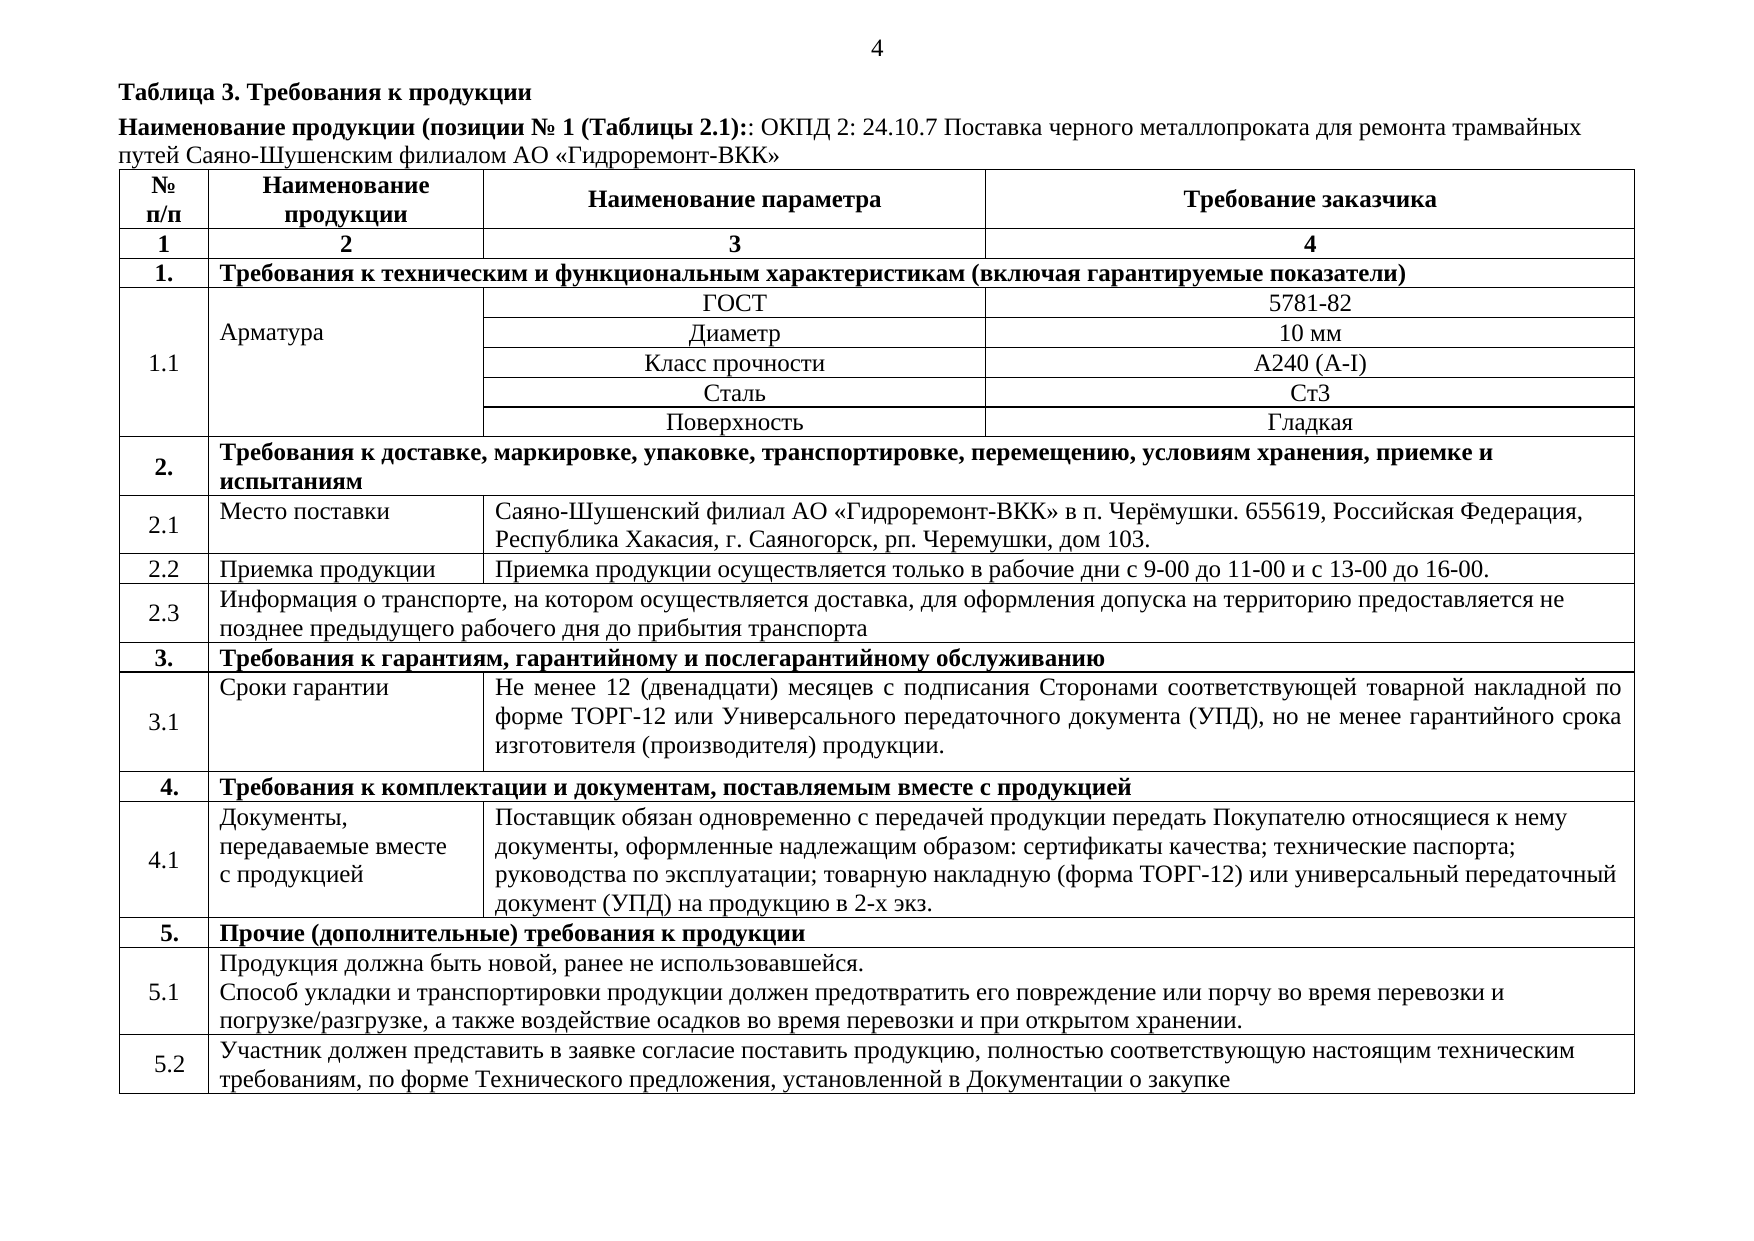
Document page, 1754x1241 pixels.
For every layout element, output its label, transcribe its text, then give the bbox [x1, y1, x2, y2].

table_header Наименование продукции [209, 170, 483, 228]
table_cell А240 (A-I) [986, 348, 1634, 377]
table_cell Приемка продукции [209, 554, 483, 583]
table_cell Требования к техническим и функциональным характеристикам (включая гарантируемые показатели) [209, 259, 1634, 287]
table_cell Информация о транспорте, на котором осуществляется доставка, для оформления допуска на территорию предоставляется не позднее предыдущего рабочего дня до прибытия транспорта [209, 584, 1634, 642]
table_header Требование заказчика [986, 170, 1634, 228]
table_cell Требования к комплектации и документам, поставляемым вместе с продукцией [209, 772, 1634, 801]
table_cell Требования к доставке, маркировке, упаковке, транспортировке, перемещению, условиям хранения, приемке и испытаниям [209, 437, 1634, 495]
table_cell Участник должен представить в заявке согласие поставить продукцию, полностью соответствующую настоящим техническим требованиям, по форме Технического предложения, установленной в Документации о закупке [209, 1035, 1634, 1093]
table_cell 5. [120, 918, 208, 947]
table_cell Ст3 [986, 378, 1634, 406]
table_cell Поставщик обязан одновременно с передачей продукции передать Покупателю относящиеся к нему документы, оформленные надлежащим образом: сертификаты качества; технические паспорта; руководства по эксплуатации; товарную накладную (форма ТОРГ-12) или универсальный передаточный документ (УПД) на продукцию в 2-х экз. [484, 802, 1634, 917]
table_cell 1. [120, 259, 208, 287]
table_cell Документы, передаваемые вместе с продукцией [209, 802, 483, 917]
table_cell 2.2 [120, 554, 208, 583]
table_cell Приемка продукции осуществляется только в рабочие дни с 9-00 до 11-00 и с 13-00 до 16-00. [484, 554, 1634, 583]
table_cell 4. [120, 772, 208, 801]
table_cell Поверхность [484, 408, 985, 436]
table_cell 1 [120, 229, 208, 257]
table_cell Гладкая [986, 408, 1634, 436]
table_cell Сроки гарантии [209, 673, 483, 771]
table_cell Требования к гарантиям, гарантийному и послегарантийному обслуживанию [209, 643, 1634, 671]
table_cell Саяно-Шушенский филиал АО «Гидроремонт-ВКК» в п. Черёмушки. 655619, Российская Федерация, Республика Хакасия, г. Саяногорск, рп. Черемушки, дом 103. [484, 496, 1634, 553]
table_cell Класс прочности [484, 348, 985, 377]
table_cell Продукция должна быть новой, ранее не использовавшейся. Способ укладки и транспортировки продукции должен предотвратить его повреждение или порчу во время перевозки и погрузке/разгрузке, а также воздействие осадков во время перевозки и при открытом хранении. [209, 948, 1634, 1034]
table_cell Диаметр [484, 318, 985, 347]
table_cell 4 [986, 229, 1634, 257]
table_cell 1.1 [120, 288, 208, 436]
table_cell 3.1 [120, 673, 208, 771]
table_cell 2. [120, 437, 208, 495]
table_cell Место поставки [209, 496, 483, 553]
table_cell 3 [484, 229, 985, 257]
table_cell 5.1 [120, 948, 208, 1034]
table_header № п/п [120, 170, 208, 228]
table_cell 2 [209, 229, 483, 257]
table_cell Арматура [209, 288, 483, 436]
table_cell 10 мм [986, 318, 1634, 347]
table_cell 4.1 [120, 802, 208, 917]
table_cell Сталь [484, 378, 985, 406]
table_cell Прочие (дополнительные) требования к продукции [209, 918, 1634, 947]
table_header Наименование параметра [484, 170, 985, 228]
table_cell 2.3 [120, 584, 208, 642]
table_cell 5.2 [120, 1035, 208, 1093]
table_cell ГОСТ [484, 288, 985, 317]
table_cell 5781-82 [986, 288, 1634, 317]
table_cell Не менее 12 (двенадцати) месяцев с подписания Сторонами соответствующей товарной накладной по форме ТОРГ-12 или Универсального передаточного документа (УПД), но не менее гарантийного срока изготовителя (производителя) продукции. [484, 673, 1634, 771]
subtitle Таблица 3. Требования к продукции [118, 77, 1636, 105]
text Наименование продукции (позиции № 1 (Таблицы 2.1):: ОКПД 2: 24.10.7 Поставка черного металлопроката для ремонта трамвайных путей Саяно-Шушенским филиалом АО «Гидроремонт-ВКК» [118, 112, 1636, 169]
table_cell 2.1 [120, 496, 208, 553]
table_cell 3. [120, 643, 208, 671]
